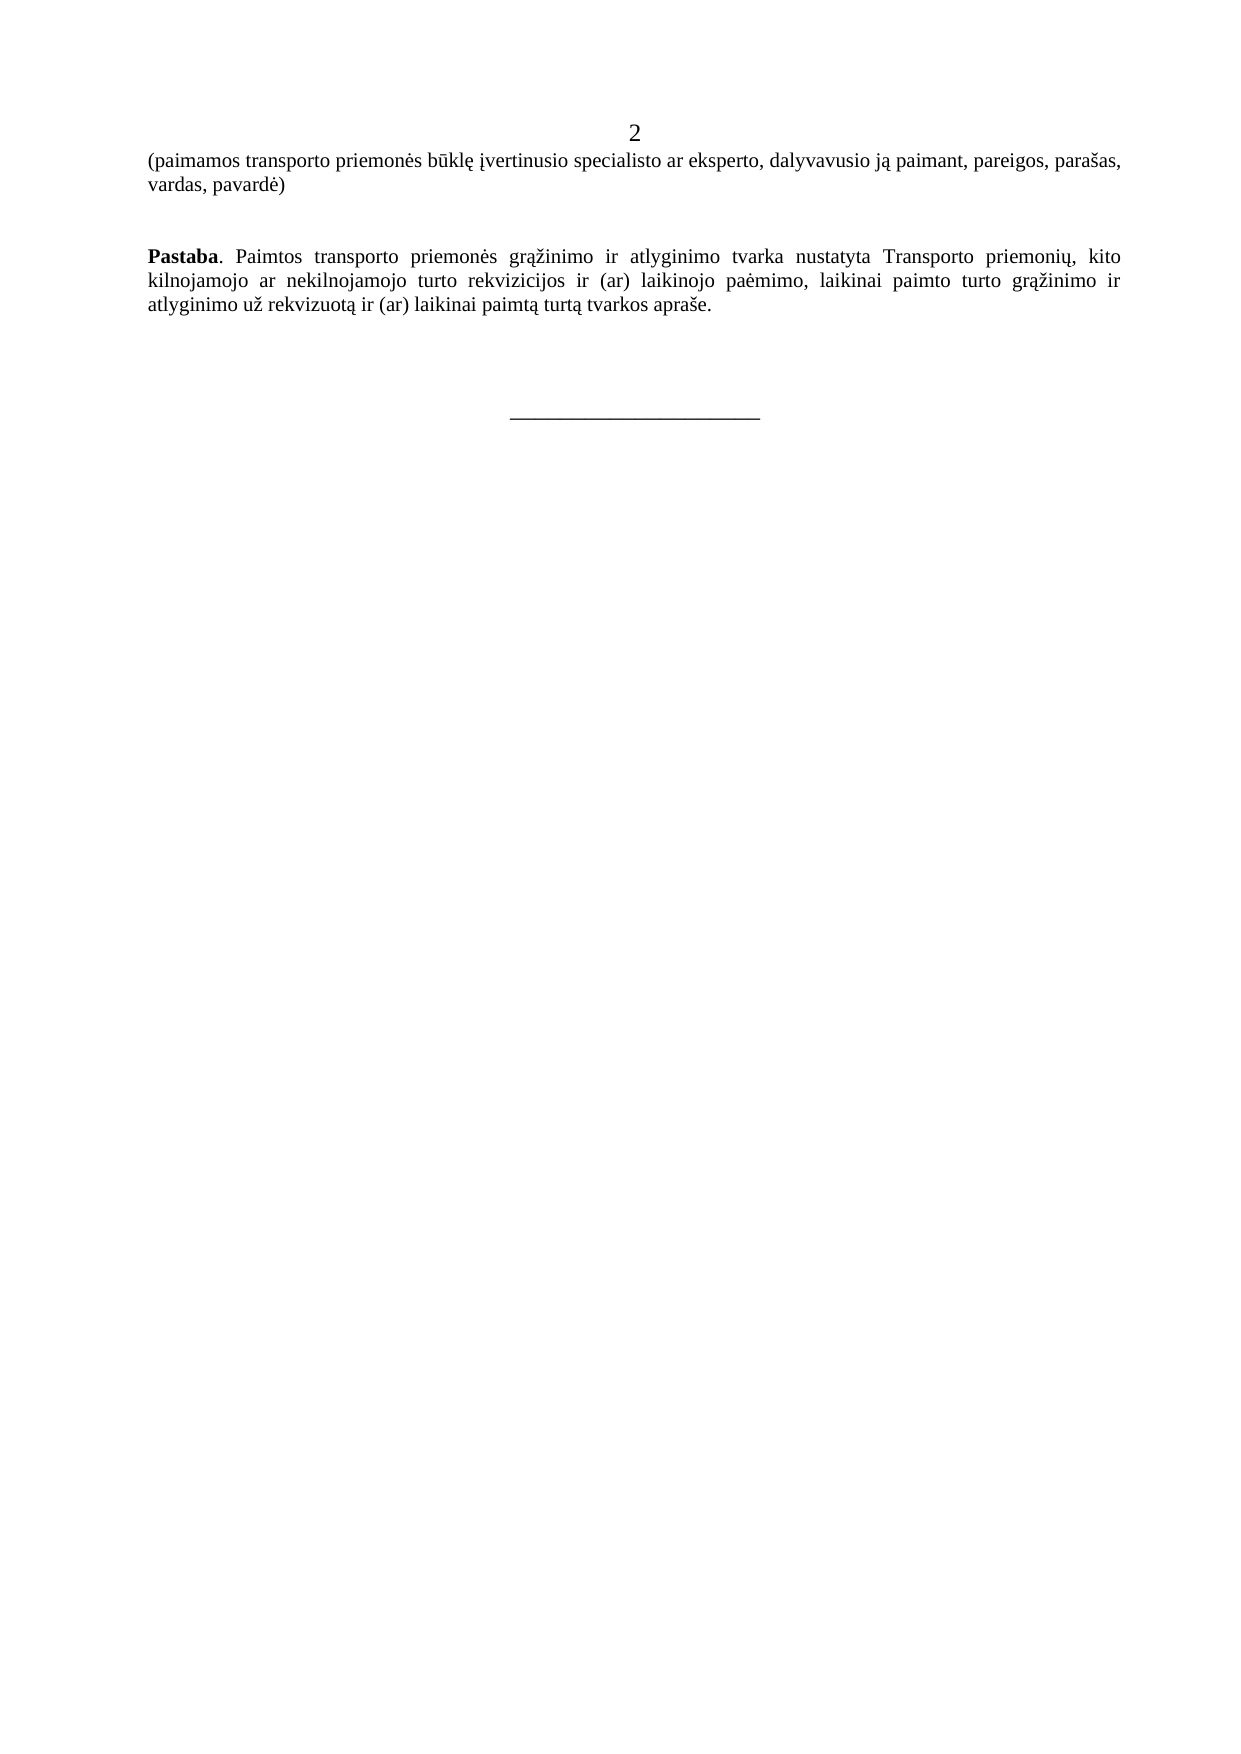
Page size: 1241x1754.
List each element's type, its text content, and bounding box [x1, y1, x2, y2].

text –––––––––––––––––––– [148, 402, 1122, 431]
text Pastaba. Paimtos transporto priemonės grąžinimo ir atlyginimo tvarka nustatyta Transporto priemonių, kito kilnojamojo ar nekilnojamojo turto rekvizicijos ir (ar) laikinojo paėmimo, laikinai paimto turto grąžinimo ir atlyginimo už rekvizuotą ir (ar) laikinai paimtą turtą tvarkos apraše. [148, 244, 1122, 316]
text (paimamos transporto priemonės būklę įvertinusio specialisto ar eksperto, dalyvavusio ją paimant, pareigos, parašas, vardas, pavardė) [148, 148, 1122, 196]
